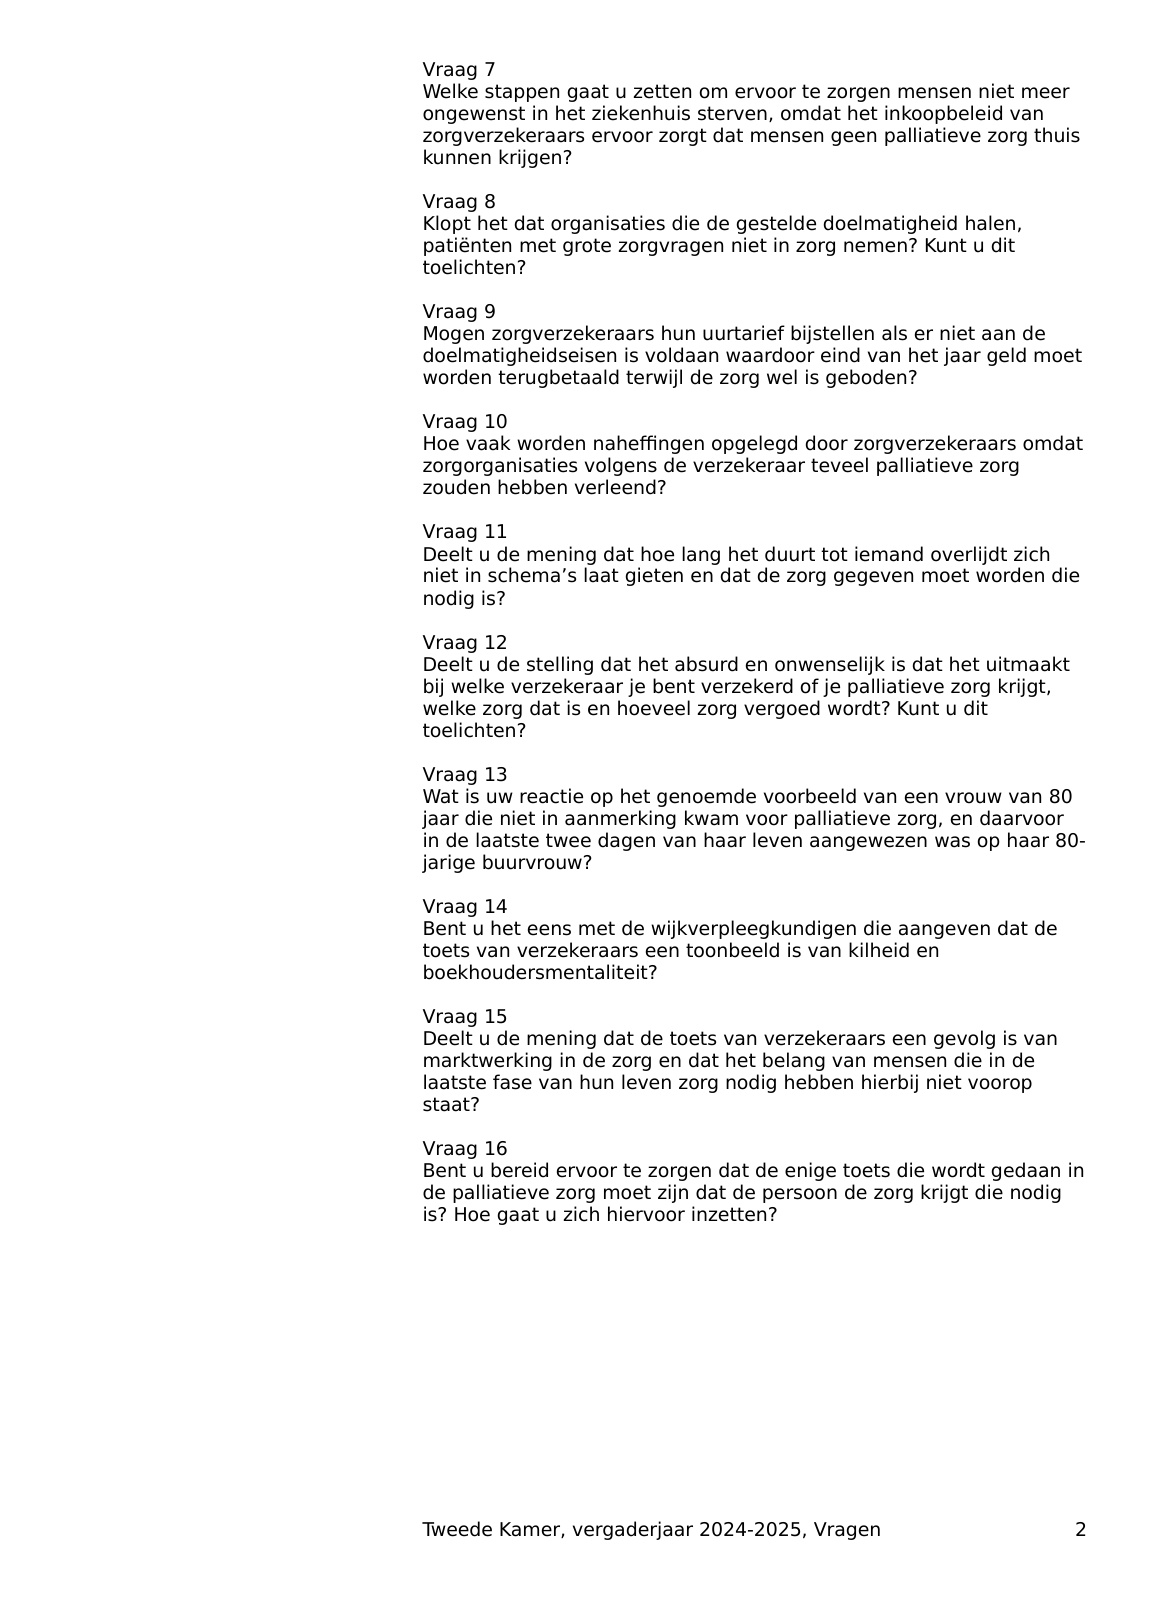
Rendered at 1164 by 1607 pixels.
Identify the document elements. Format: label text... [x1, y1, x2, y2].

text Wat is uw reactie op het genoemde voorbeeld van een vrouw van 80 jaar die niet in aanmerking kwam voor palliatieve zorg, en daarvoor in de laatste twee dagen van haar leven aangewezen was op haar 80-jarige buurvrouw? [422, 786, 1087, 873]
text Vraag 16 [422, 1138, 1087, 1160]
text Vraag 14 [422, 896, 1087, 918]
text Bent u het eens met de wijkverpleegkundigen die aangeven dat de toets van verzekeraars een toonbeeld is van kilheid en boekhoudersmentaliteit? [422, 918, 1087, 984]
text Deelt u de mening dat hoe lang het duurt tot iemand overlijdt zich niet in schema’s laat gieten en dat de zorg gegeven moet worden die nodig is? [422, 543, 1087, 609]
text Vraag 9 [422, 301, 1087, 323]
text Klopt het dat organisaties die de gestelde doelmatigheid halen, patiënten met grote zorgvragen niet in zorg nemen? Kunt u dit toelichten? [422, 213, 1087, 279]
text Vraag 7 [422, 59, 1087, 81]
text Vraag 12 [422, 632, 1087, 653]
text Vraag 13 [422, 764, 1087, 786]
text Bent u bereid ervoor te zorgen dat de enige toets die wordt gedaan in de palliatieve zorg moet zijn dat de persoon de zorg krijgt die nodig is? Hoe gaat u zich hiervoor inzetten? [422, 1160, 1087, 1226]
text Deelt u de mening dat de toets van verzekeraars een gevolg is van marktwerking in de zorg en dat het belang van mensen die in de laatste fase van hun leven zorg nodig hebben hierbij niet voorop staat? [422, 1028, 1087, 1116]
text Mogen zorgverzekeraars hun uurtarief bijstellen als er niet aan de doelmatigheidseisen is voldaan waardoor eind van het jaar geld moet worden terugbetaald terwijl de zorg wel is geboden? [422, 323, 1087, 389]
text Welke stappen gaat u zetten om ervoor te zorgen mensen niet meer ongewenst in het ziekenhuis sterven, omdat het inkoopbeleid van zorgverzekeraars ervoor zorgt dat mensen geen palliatieve zorg thuis kunnen krijgen? [422, 81, 1087, 169]
text Vraag 11 [422, 521, 1087, 543]
text Vraag 15 [422, 1006, 1087, 1028]
text Vraag 10 [422, 411, 1087, 433]
text Hoe vaak worden naheffingen opgelegd door zorgverzekeraars omdat zorgorganisaties volgens de verzekeraar teveel palliatieve zorg zouden hebben verleend? [422, 433, 1087, 499]
text Deelt u de stelling dat het absurd en onwenselijk is dat het uitmaakt bij welke verzekeraar je bent verzekerd of je palliatieve zorg krijgt, welke zorg dat is en hoeveel zorg vergoed wordt? Kunt u dit toelichten? [422, 653, 1087, 741]
text Vraag 8 [422, 191, 1087, 213]
